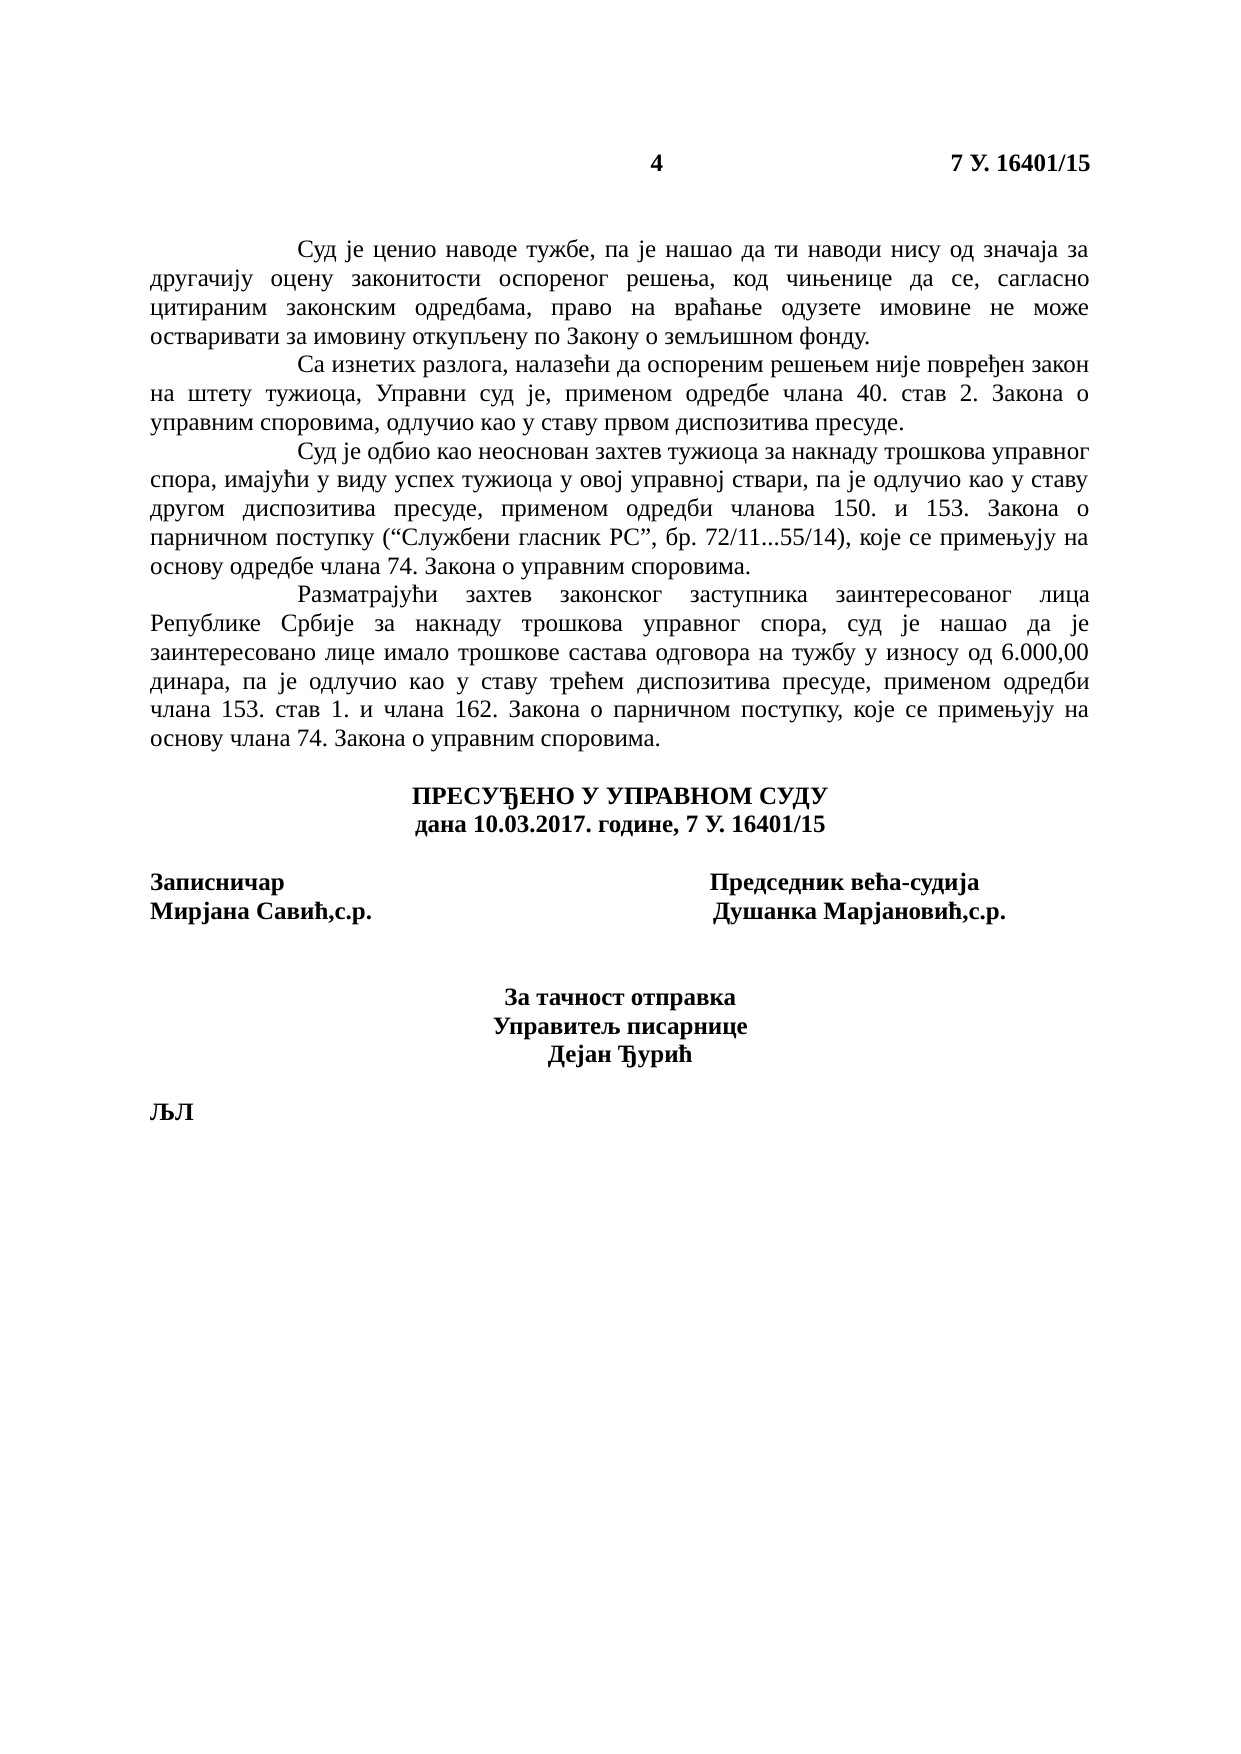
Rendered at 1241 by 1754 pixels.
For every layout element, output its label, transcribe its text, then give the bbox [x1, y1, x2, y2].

text ЉЛ [150, 1097, 1090, 1126]
text Разматрајући захтев законског заступника заинтересованог лица Републике Србије за накнаду трошкова управног спора, суд је нашао да је заинтересовано лице имало трошкове састава одговора на тужбу у износу од 6.000,00 динара, па је одлучио као у ставу трећем диспозитива пресуде, применом одредби члана 153. став 1. и члана 162. Закона о парничном поступку, које се примењују на основу члана 74. Закона о управним споровима. [150, 579, 1090, 752]
text Суд је ценио наводе тужбе, па је нашао да ти наводи нису од значаја за другачију оцену законитости оспореног решења, код чињенице да се, сагласно цитираним законским одредбама, право на враћање одузете имовине не може остваривати за имовину откупљену по Закону о земљишном фонду. [150, 234, 1090, 349]
text ПРЕСУЂЕНО У УПРАВНОМ СУДУ [150, 781, 1090, 809]
text Суд је одбио као неоснован захтев тужиоца за накнаду трошкова управног спора, имајући у виду успех тужиоца у овој управној ствари, па је одлучио као у ставу другом диспозитива пресуде, применом одредби чланова 150. и 153. Закона о парничном поступку (“Службени гласник РС”, бр. 72/11...55/14), које се примењују на основу одредбе члана 74. Закона о управним споровима. [150, 436, 1090, 579]
text Са изнетих разлога, налазећи да оспореним решењем није повређен закон на штету тужиоца, Управни суд је, применом одредбе члана 40. став 2. Закона о управним споровима, одлучио као у ставу првом диспозитива пресуде. [150, 349, 1090, 436]
text дана 10.03.2017. године, 7 У. 16401/15 [150, 809, 1090, 838]
text Дејан Ђурић [150, 1039, 1090, 1068]
text Записничар Председник већа-судија [150, 867, 1090, 896]
text Мирјана Савић,с.р. Душанка Марјановић,с.р. [150, 896, 1090, 924]
text За тачност отправка [150, 982, 1090, 1011]
text Управитељ писарнице [150, 1011, 1090, 1039]
